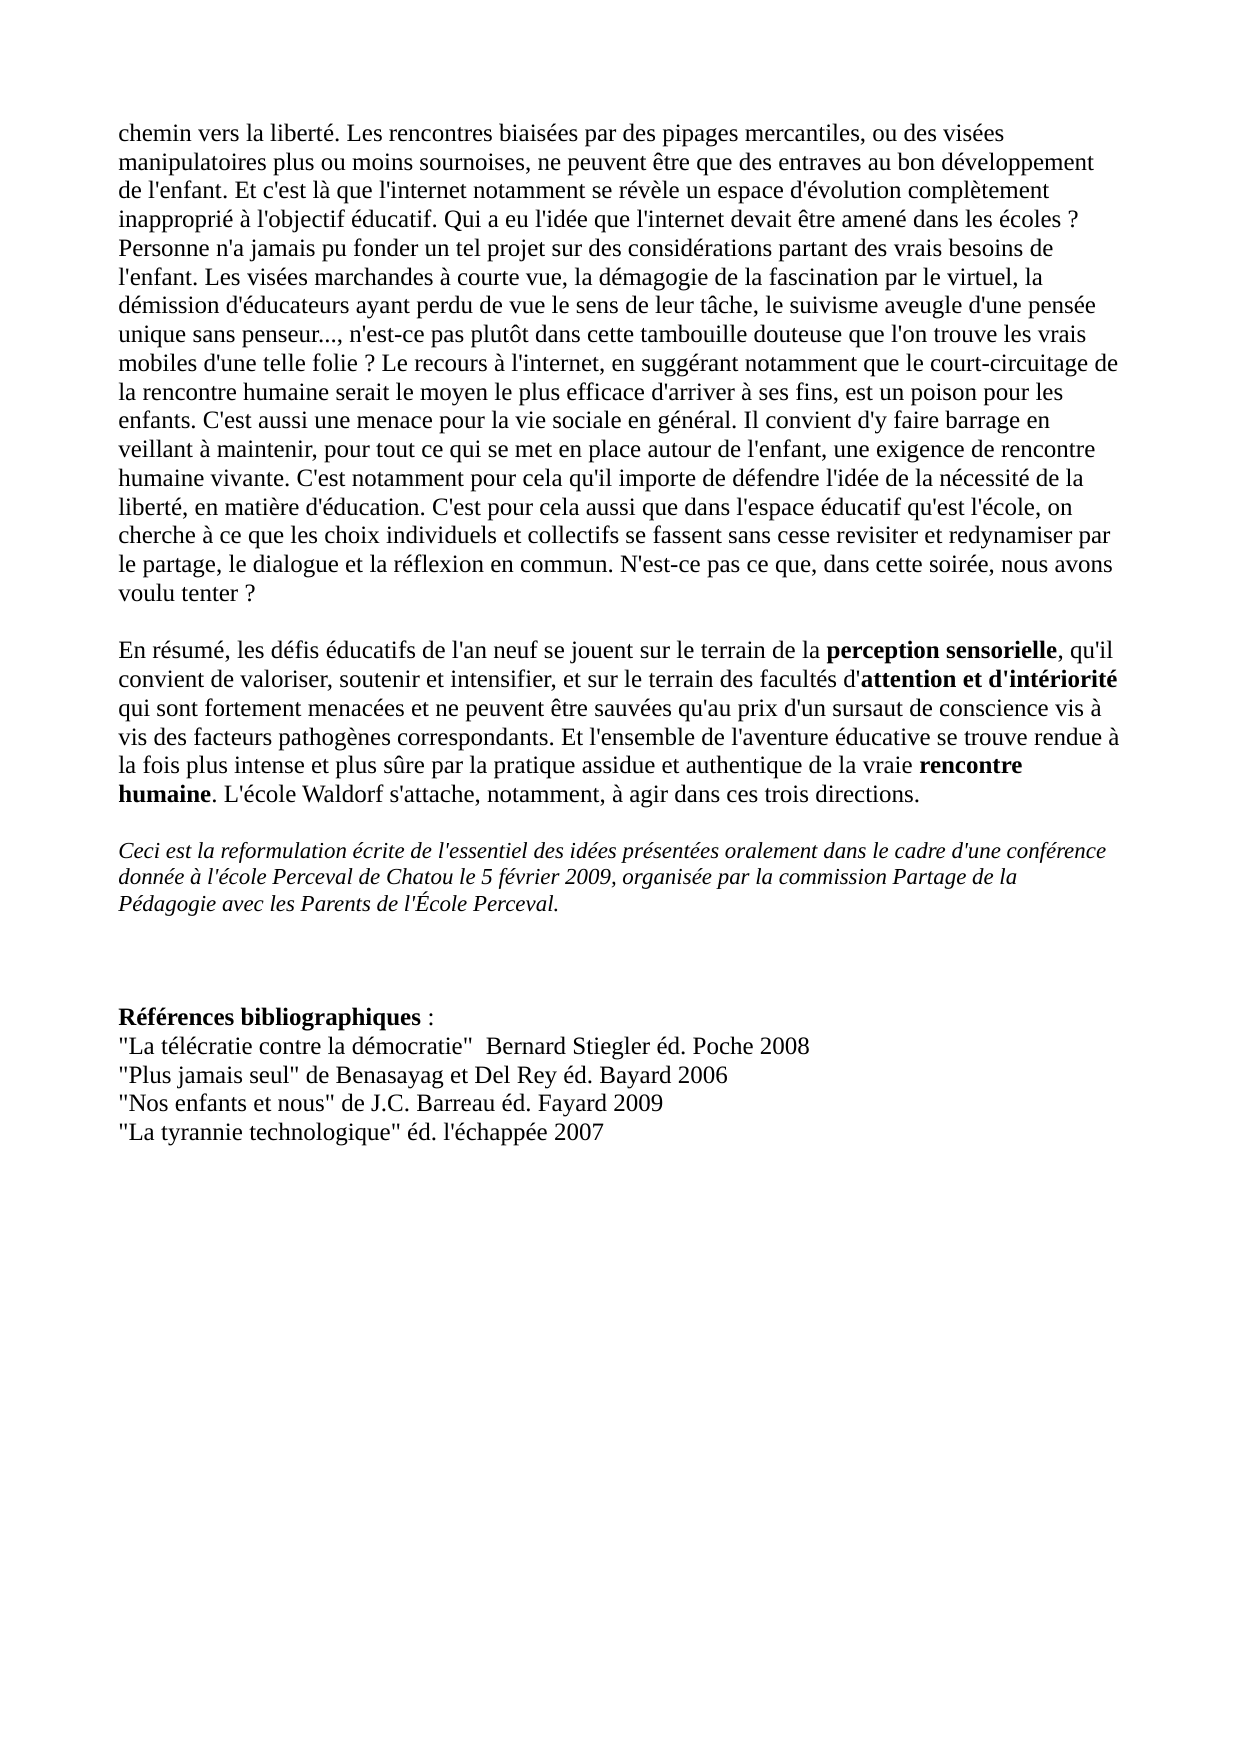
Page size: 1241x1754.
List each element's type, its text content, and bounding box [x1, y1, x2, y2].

text "La télécratie contre la démocratie" Bernard Stiegler éd. Poche 2008 "Plus jamais seul" de Benasayag et Del Rey éd. Bayard 2006 "Nos enfants et nous" de J.C. Barreau éd. Fayard 2009 "La tyrannie technologique" éd. l'échappée 2007 [118, 1031, 1122, 1146]
text chemin vers la liberté. Les rencontres biaisées par des pipages mercantiles, ou des visées manipulatoires plus ou moins sournoises, ne peuvent être que des entraves au bon développement de l'enfant. Et c'est là que l'internet notamment se révèle un espace d'évolution complètement inapproprié à l'objectif éducatif. Qui a eu l'idée que l'internet devait être amené dans les écoles ? Personne n'a jamais pu fonder un tel projet sur des considérations partant des vrais besoins de l'enfant. Les visées marchandes à courte vue, la démagogie de la fascination par le virtuel, la démission d'éducateurs ayant perdu de vue le sens de leur tâche, le suivisme aveugle d'une pensée unique sans penseur..., n'est-ce pas plutôt dans cette tambouille douteuse que l'on trouve les vrais mobiles d'une telle folie ? Le recours à l'internet, en suggérant notamment que le court-circuitage de la rencontre humaine serait le moyen le plus efficace d'arriver à ses fins, est un poison pour les enfants. C'est aussi une menace pour la vie sociale en général. Il convient d'y faire barrage en veillant à maintenir, pour tout ce qui se met en place autour de l'enfant, une exigence de rencontre humaine vivante. C'est notamment pour cela qu'il importe de défendre l'idée de la nécessité de la liberté, en matière d'éducation. C'est pour cela aussi que dans l'espace éducatif qu'est l'école, on cherche à ce que les choix individuels et collectifs se fassent sans cesse revisiter et redynamiser par le partage, le dialogue et la réflexion en commun. N'est-ce pas ce que, dans cette soirée, nous avons voulu tenter ? [118, 118, 1122, 607]
text En résumé, les défis éducatifs de l'an neuf se jouent sur le terrain de la perception sensorielle, qu'il convient de valoriser, soutenir et intensifier, et sur le terrain des facultés d'attention et d'intériorité qui sont fortement menacées et ne peuvent être sauvées qu'au prix d'un sursaut de conscience vis à vis des facteurs pathogènes correspondants. Et l'ensemble de l'aventure éducative se trouve rendue à la fois plus intense et plus sûre par la pratique assidue et authentique de la vraie rencontre humaine. L'école Waldorf s'attache, notamment, à agir dans ces trois directions. [118, 636, 1122, 808]
text Ceci est la reformulation écrite de l'essentiel des idées présentées oralement dans le cadre d'une conférence donnée à l'école Perceval de Chatou le 5 février 2009, organisée par la commission Partage de la Pédagogie avec les Parents de l'École Perceval. [118, 837, 1122, 916]
text Références bibliographiques : [118, 1002, 1122, 1031]
